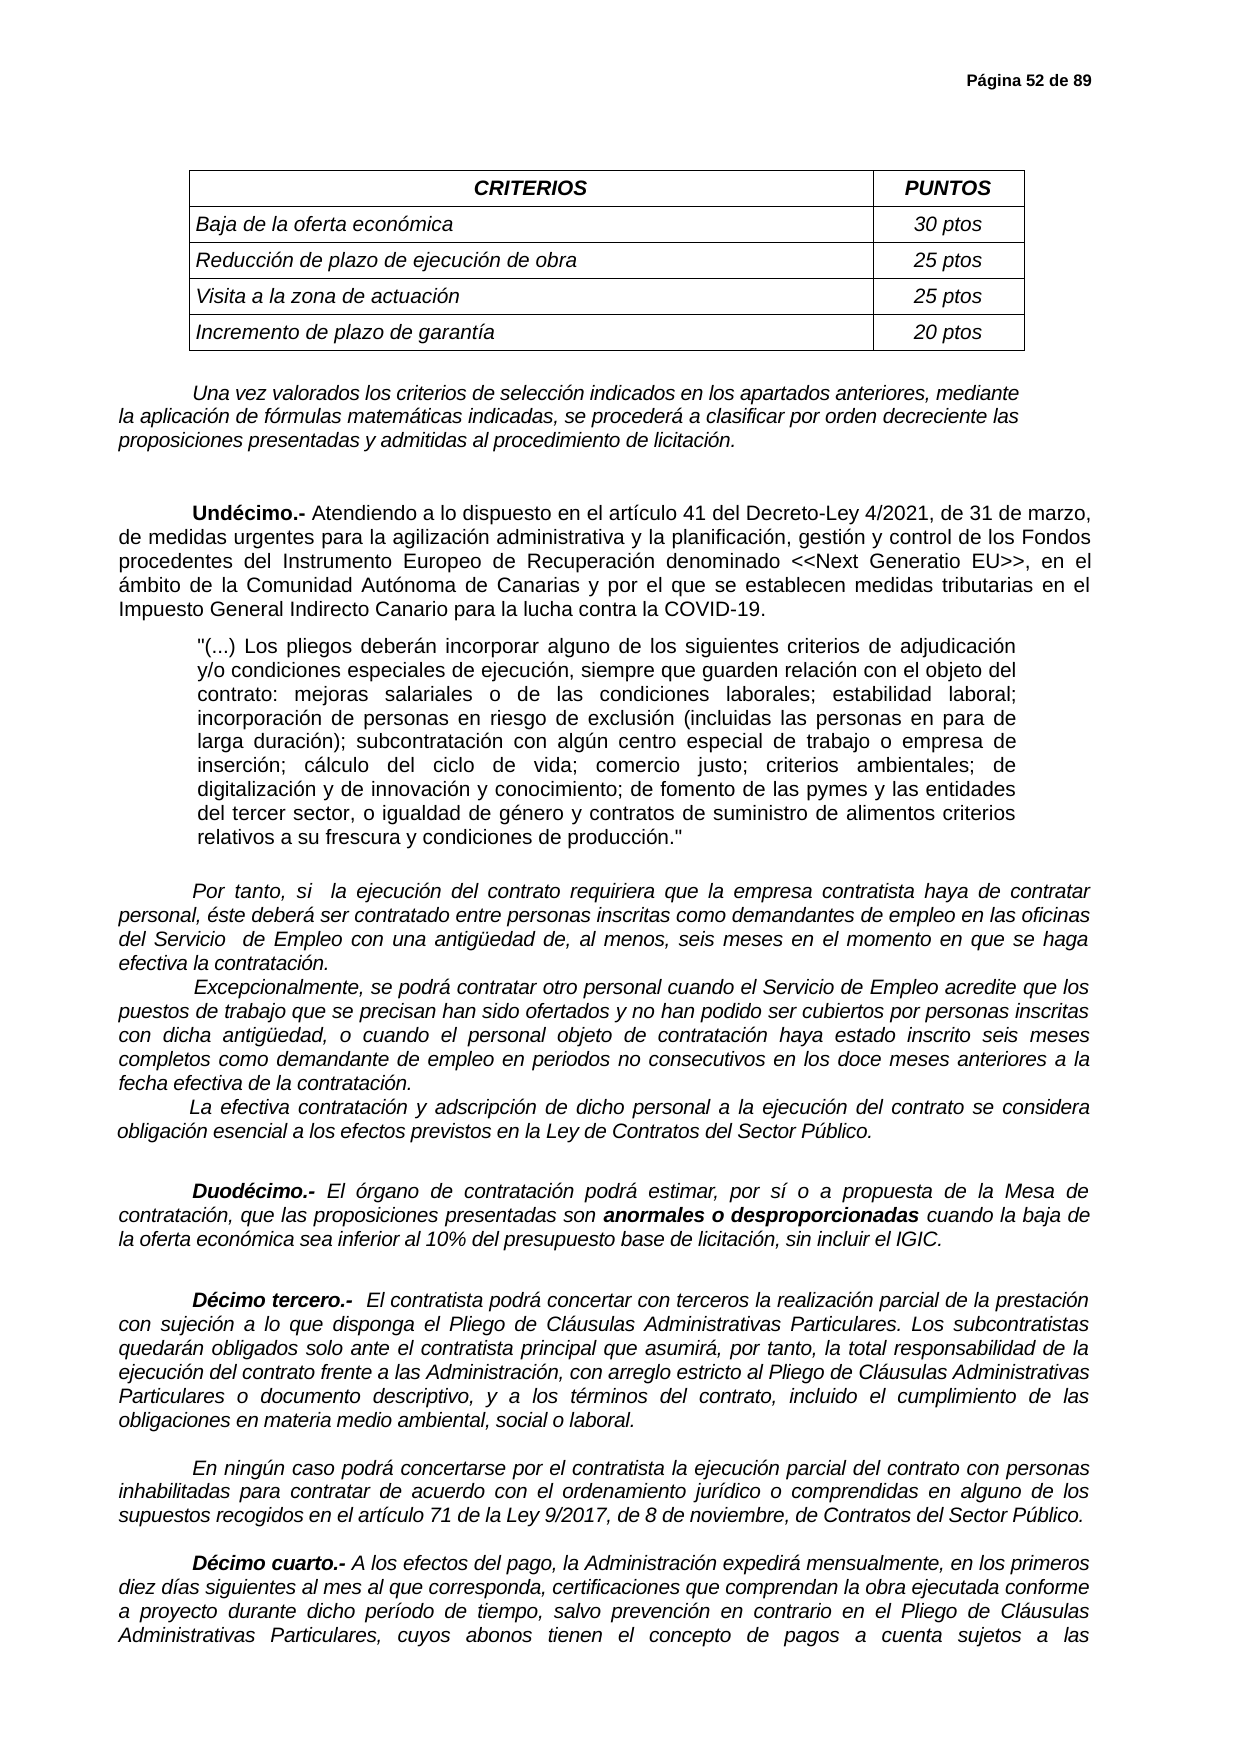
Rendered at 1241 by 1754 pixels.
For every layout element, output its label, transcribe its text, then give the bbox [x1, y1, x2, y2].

table_cell 25 ptos [874, 279, 1024, 314]
text Décimo tercero.- El contratista podrá concertar con terceros la realización parcial de la prestación con sujeción a lo que disponga el Pliego de Cláusulas Administrativas Particulares. Los subcontratistas quedarán obligados solo ante el contratista principal que asumirá, por tanto, la total responsabilidad de la ejecución del contrato frente a las Administración, con arreglo estricto al Pliego de Cláusulas Administrativas Particulares o documento descriptivo, y a los términos del contrato, incluido el cumplimiento de las obligaciones en materia medio ambiental, social o laboral. [118, 1288, 1092, 1431]
table_header CRITERIOS [190, 171, 873, 206]
table_header PUNTOS [874, 171, 1024, 206]
table_cell Incremento de plazo de garantía [190, 315, 873, 350]
text Décimo cuarto.- A los efectos del pago, la Administración expedirá mensualmente, en los primeros diez días siguientes al mes al que corresponda, certificaciones que comprendan la obra ejecutada conforme a proyecto durante dicho período de tiempo, salvo prevención en contrario en el Pliego de Cláusulas Administrativas Particulares, cuyos abonos tienen el concepto de pagos a cuenta sujetos a las [118, 1551, 1092, 1647]
text Una vez valorados los criterios de selección indicados en los apartados anteriores, mediante la aplicación de fórmulas matemáticas indicadas, se procederá a clasificar por orden decreciente las proposiciones presentadas y admitidas al procedimiento de licitación. [118, 380, 1022, 452]
text Duodécimo.- El órgano de contratación podrá estimar, por sí o a propuesta de la Mesa de contratación, que las proposiciones presentadas son anormales o desproporcionadas cuando la baja de la oferta económica sea inferior al 10% del presupuesto base de licitación, sin incluir el IGIC. [118, 1179, 1092, 1251]
text Undécimo.- Atendiendo a lo dispuesto en el artículo 41 del Decreto-Ley 4/2021, de 31 de marzo, de medidas urgentes para la agilización administrativa y la planificación, gestión y control de los Fondos procedentes del Instrumento Europeo de Recuperación denominado <<Next Generatio EU>>, en el ámbito de la Comunidad Autónoma de Canarias y por el que se establecen medidas tributarias en el Impuesto General Indirecto Canario para la lucha contra la COVID-19. [118, 501, 1092, 621]
text Por tanto, si la ejecución del contrato requiriera que la empresa contratista haya de contratar personal, éste deberá ser contratado entre personas inscritas como demandantes de empleo en las oficinas del Servicio de Empleo con una antigüedad de, al menos, seis meses en el momento en que se haga efectiva la contratación. [118, 879, 1092, 975]
table_cell 20 ptos [874, 315, 1024, 350]
text En ningún caso podrá concertarse por el contratista la ejecución parcial del contrato con personas inhabilitadas para contratar de acuerdo con el ordenamiento jurídico o comprendidas en alguno de los supuestos recogidos en el artículo 71 de la Ley 9/2017, de 8 de noviembre, de Contratos del Sector Público. [118, 1455, 1092, 1527]
table_cell Visita a la zona de actuación [190, 279, 873, 314]
text Excepcionalmente, se podrá contratar otro personal cuando el Servicio de Empleo acredite que los puestos de trabajo que se precisan han sido ofertados y no han podido ser cubiertos por personas inscritas con dicha antigüedad, o cuando el personal objeto de contratación haya estado inscrito seis meses completos como demandante de empleo en periodos no consecutivos en los doce meses anteriores a la fecha efectiva de la contratación. [118, 975, 1092, 1095]
table_cell Baja de la oferta económica [190, 207, 873, 242]
table_cell Reducción de plazo de ejecución de obra [190, 243, 873, 278]
text "(...) Los pliegos deberán incorporar alguno de los siguientes criterios de adjudicación y/o condiciones especiales de ejecución, siempre que guarden relación con el objeto del contrato: mejoras salariales o de las condiciones laborales; estabilidad laboral; incorporación de personas en riesgo de exclusión (incluidas las personas en para de larga duración); subcontratación con algún centro especial de trabajo o empresa de inserción; cálculo del ciclo de vida; comercio justo; criterios ambientales; de digitalización y de innovación y conocimiento; de fomento de las pymes y las entidades del tercer sector, o igualdad de género y contratos de suministro de alimentos criterios relativos a su frescura y condiciones de producción." [197, 633, 1017, 849]
table_cell 30 ptos [874, 207, 1024, 242]
text La efectiva contratación y adscripción de dicho personal a la ejecución del contrato se considera obligación esencial a los efectos previstos en la Ley de Contratos del Sector Público. [117, 1095, 1092, 1143]
table_cell 25 ptos [874, 243, 1024, 278]
